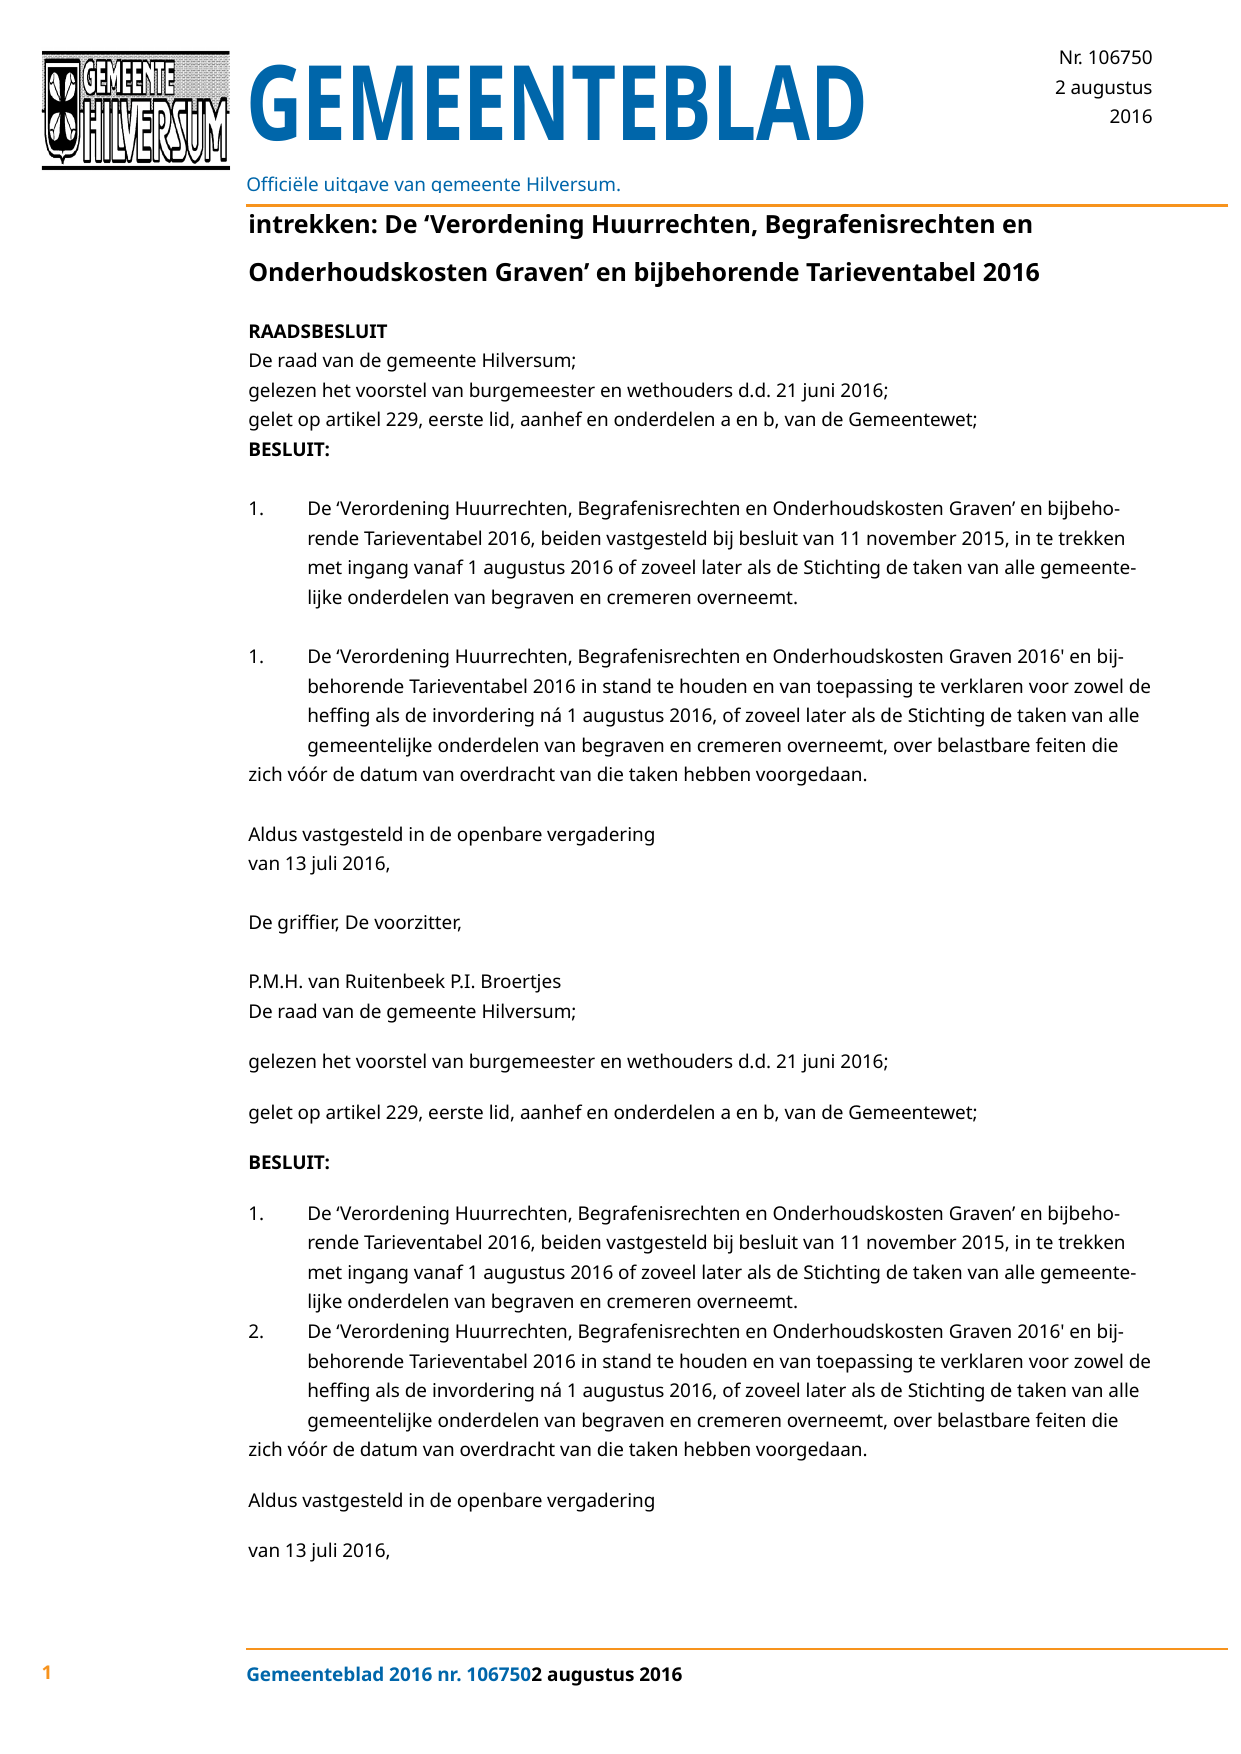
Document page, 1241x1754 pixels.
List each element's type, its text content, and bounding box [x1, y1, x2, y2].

text zich vóór de datum van overdracht van die taken hebben voorgedaan. [248, 762, 1152, 787]
text zich vóór de datum van overdracht van die taken hebben voorgedaan. [248, 1437, 1152, 1462]
text gelet op artikel 229, eerste lid, aanhef en onderdelen a en b, van de Gemeentewet; [248, 407, 1152, 432]
text gelezen het voorstel van burgemeester en wethouders d.d. 21 juni 2016; [248, 1049, 1152, 1074]
list De ‘Verordening Huurrechten, Begrafenisrechten en Onderhoudskosten Graven 2016' en bij- behorende Tarieventabel 2016 in stand te houden en van toepassing te verklaren voor zowel de heffing als de invordering ná 1 augustus 2016, of zoveel later als de Stichting de taken van alle gemeentelijke onderdelen van begraven en cremeren overneemt, over belastbare feiten die [248, 643, 1152, 758]
text RAADSBESLUIT [248, 318, 1152, 344]
text gelet op artikel 229, eerste lid, aanhef en onderdelen a en b, van de Gemeentewet; [248, 1099, 1152, 1125]
text van 13 juli 2016, [248, 1537, 1152, 1563]
text P.M.H. van Ruitenbeek P.I. Broertjes [248, 969, 1152, 994]
text De raad van de gemeente Hilversum; [248, 347, 1152, 373]
list De ‘Verordening Huurrechten, Begrafenisrechten en Onderhoudskosten Graven 2016' en bij- behorende Tarieventabel 2016 in stand te houden en van toepassing te verklaren voor zowel de heffing als de invordering ná 1 augustus 2016, of zoveel later als de Stichting de taken van alle gemeentelijke onderdelen van begraven en cremeren overneemt, over belastbare feiten die [248, 1318, 1152, 1433]
text van 13 juli 2016, [248, 850, 1152, 876]
list De ‘Verordening Huurrechten, Begrafenisrechten en Onderhoudskosten Graven’ en bijbeho-rende Tarieventabel 2016, beiden vastgesteld bij besluit van 11 november 2015, in te trekken met ingang vanaf 1 augustus 2016 of zoveel later als de Stichting de taken van alle gemeente-lijke onderdelen van begraven en cremeren overneemt. [248, 495, 1152, 610]
text De griffier, De voorzitter, [248, 909, 1152, 935]
text intrekken: De ‘Verordening Huurrechten, Begrafenisrechten en Onderhoudskosten Graven’ en bijbehorende Tarieventabel 2016 [248, 207, 1152, 288]
text BESLUIT: [248, 436, 1152, 462]
picture [41, 47, 231, 172]
text Aldus vastgesteld in de openbare vergadering [248, 821, 1152, 847]
list De ‘Verordening Huurrechten, Begrafenisrechten en Onderhoudskosten Graven’ en bijbeho-rende Tarieventabel 2016, beiden vastgesteld bij besluit van 11 november 2015, in te trekken met ingang vanaf 1 augustus 2016 of zoveel later als de Stichting de taken van alle gemeente-lijke onderdelen van begraven en cremeren overneemt. [248, 1200, 1152, 1314]
text Aldus vastgesteld in de openbare vergadering [248, 1487, 1152, 1513]
text BESLUIT: [248, 1149, 1152, 1175]
text gelezen het voorstel van burgemeester en wethouders d.d. 21 juni 2016; [248, 377, 1152, 403]
text De raad van de gemeente Hilversum; [248, 998, 1152, 1024]
